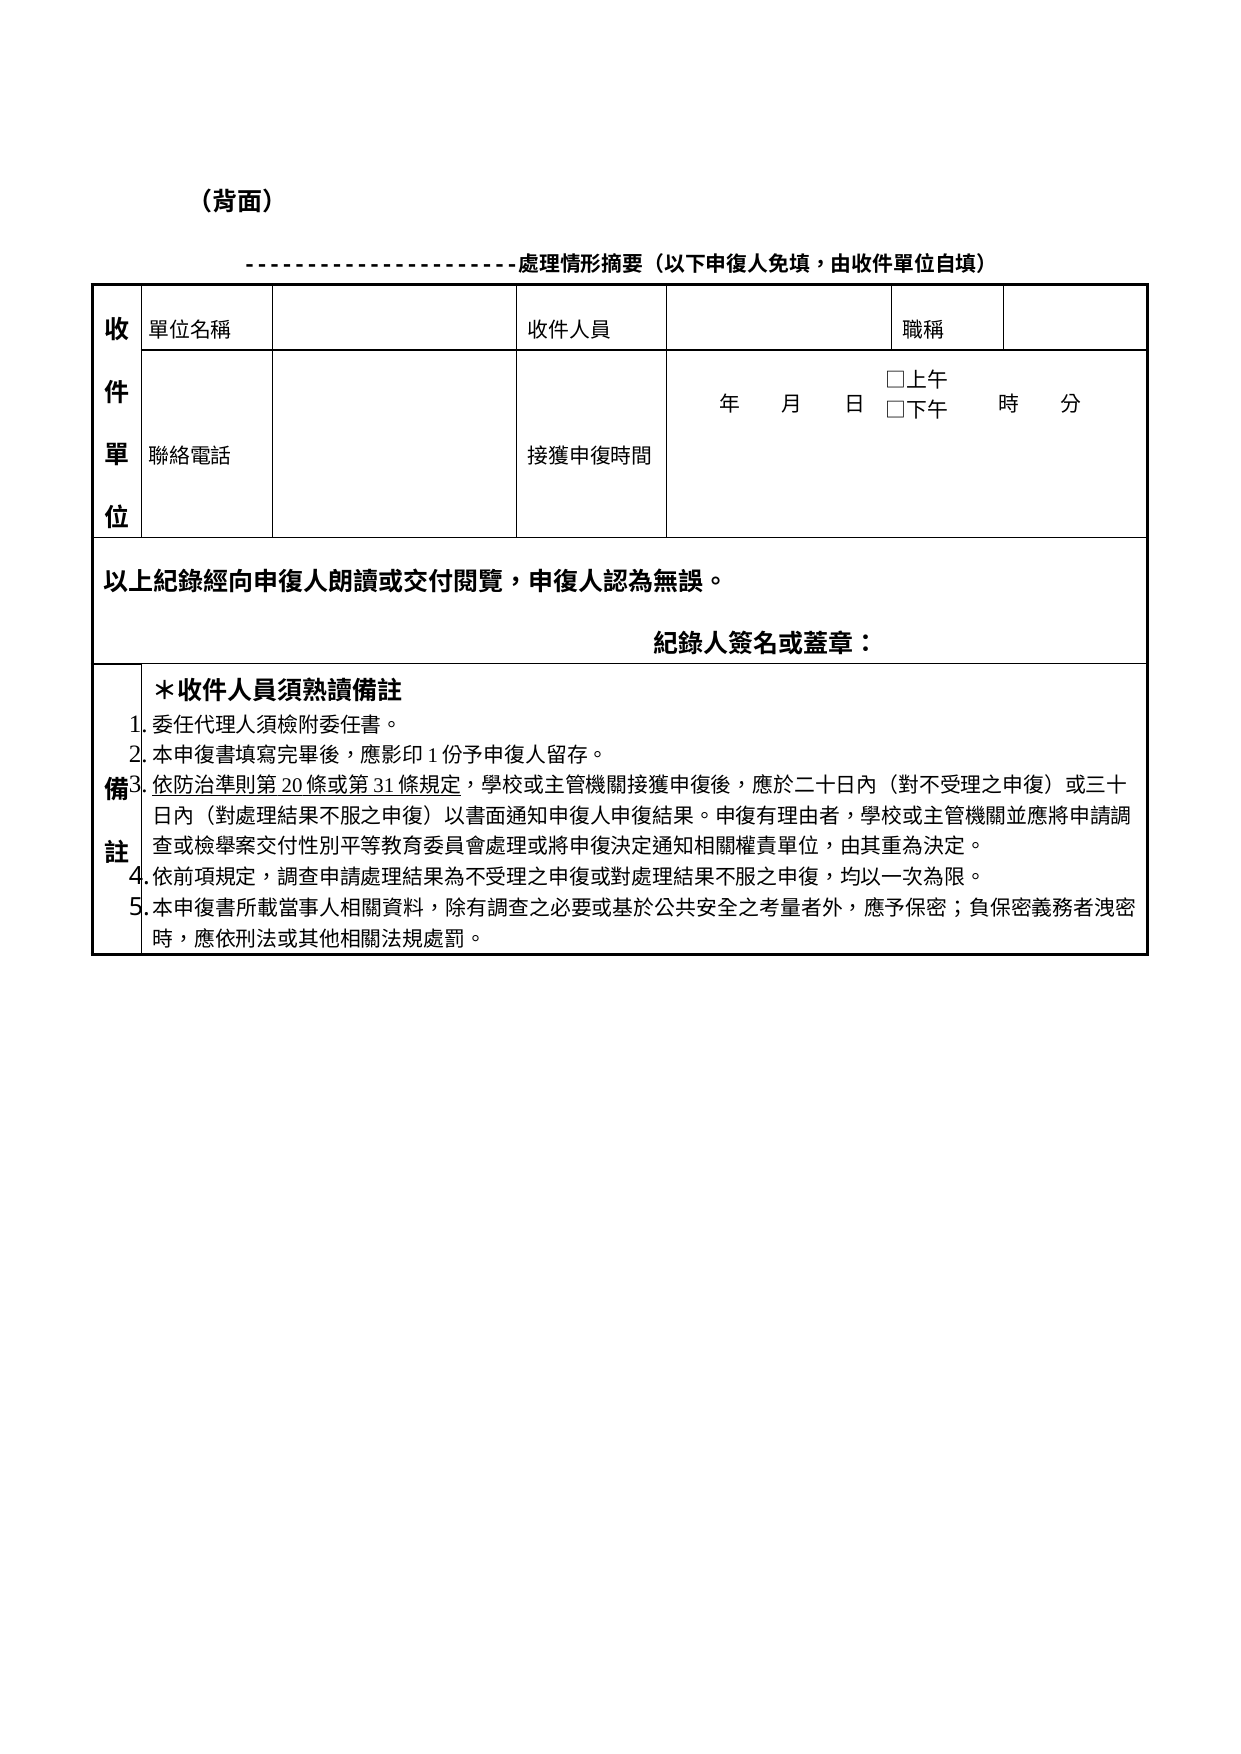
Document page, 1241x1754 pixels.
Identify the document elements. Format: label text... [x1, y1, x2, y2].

table_cell [273, 351, 516, 536]
table_header 單位名稱 [142, 286, 272, 349]
table_header [667, 286, 891, 349]
table_cell 聯絡電話 [142, 351, 272, 536]
table_cell 以上紀錄經向申復人朗讀或交付閱覽，申復人認為無誤。 紀錄人簽名或蓋章： [94, 538, 1146, 663]
table_header 收件單位 [94, 286, 141, 536]
table_header 收件人員 [517, 286, 666, 349]
table_cell 接獲申復時間 [517, 351, 666, 536]
text （背面） [187, 158, 1053, 221]
table_header [1004, 286, 1146, 349]
table_cell 年 月 日 □上午□下午 時 分 [667, 351, 1146, 536]
table_cell 備註 [94, 665, 141, 953]
text ----------------------處理情形摘要（以下申復人免填，由收件單位自填） [187, 221, 1053, 283]
table_header 職稱 [892, 286, 1003, 349]
table_header [273, 286, 516, 349]
table_cell ＊收件人員須熟讀備註 委任代理人須檢附委任書。 本申復書填寫完畢後，應影印1份予申復人留存。 依防治準則第20條或第31條規定，學校或主管機關接獲申復後，應於二十日內（對不受理之申復）或三十日內（對處理結果不服之申復）以書面通知申復人申復結果。申復有理由者，學校或主管機關並應將申請調查或檢舉案交付性別平等教育委員會處理或將申復決定通知相關權責單位，由其重為決定。 依前項規定，調查申請處理結果為不受理之申復或對處理結果不服之申復，均以一次為限。 本申復書所載當事人相關資料，除有調查之必要或基於公共安全之考量者外，應予保密；負保密義務者洩密時，應依刑法或其他相關法規處罰。 [142, 664, 1146, 953]
